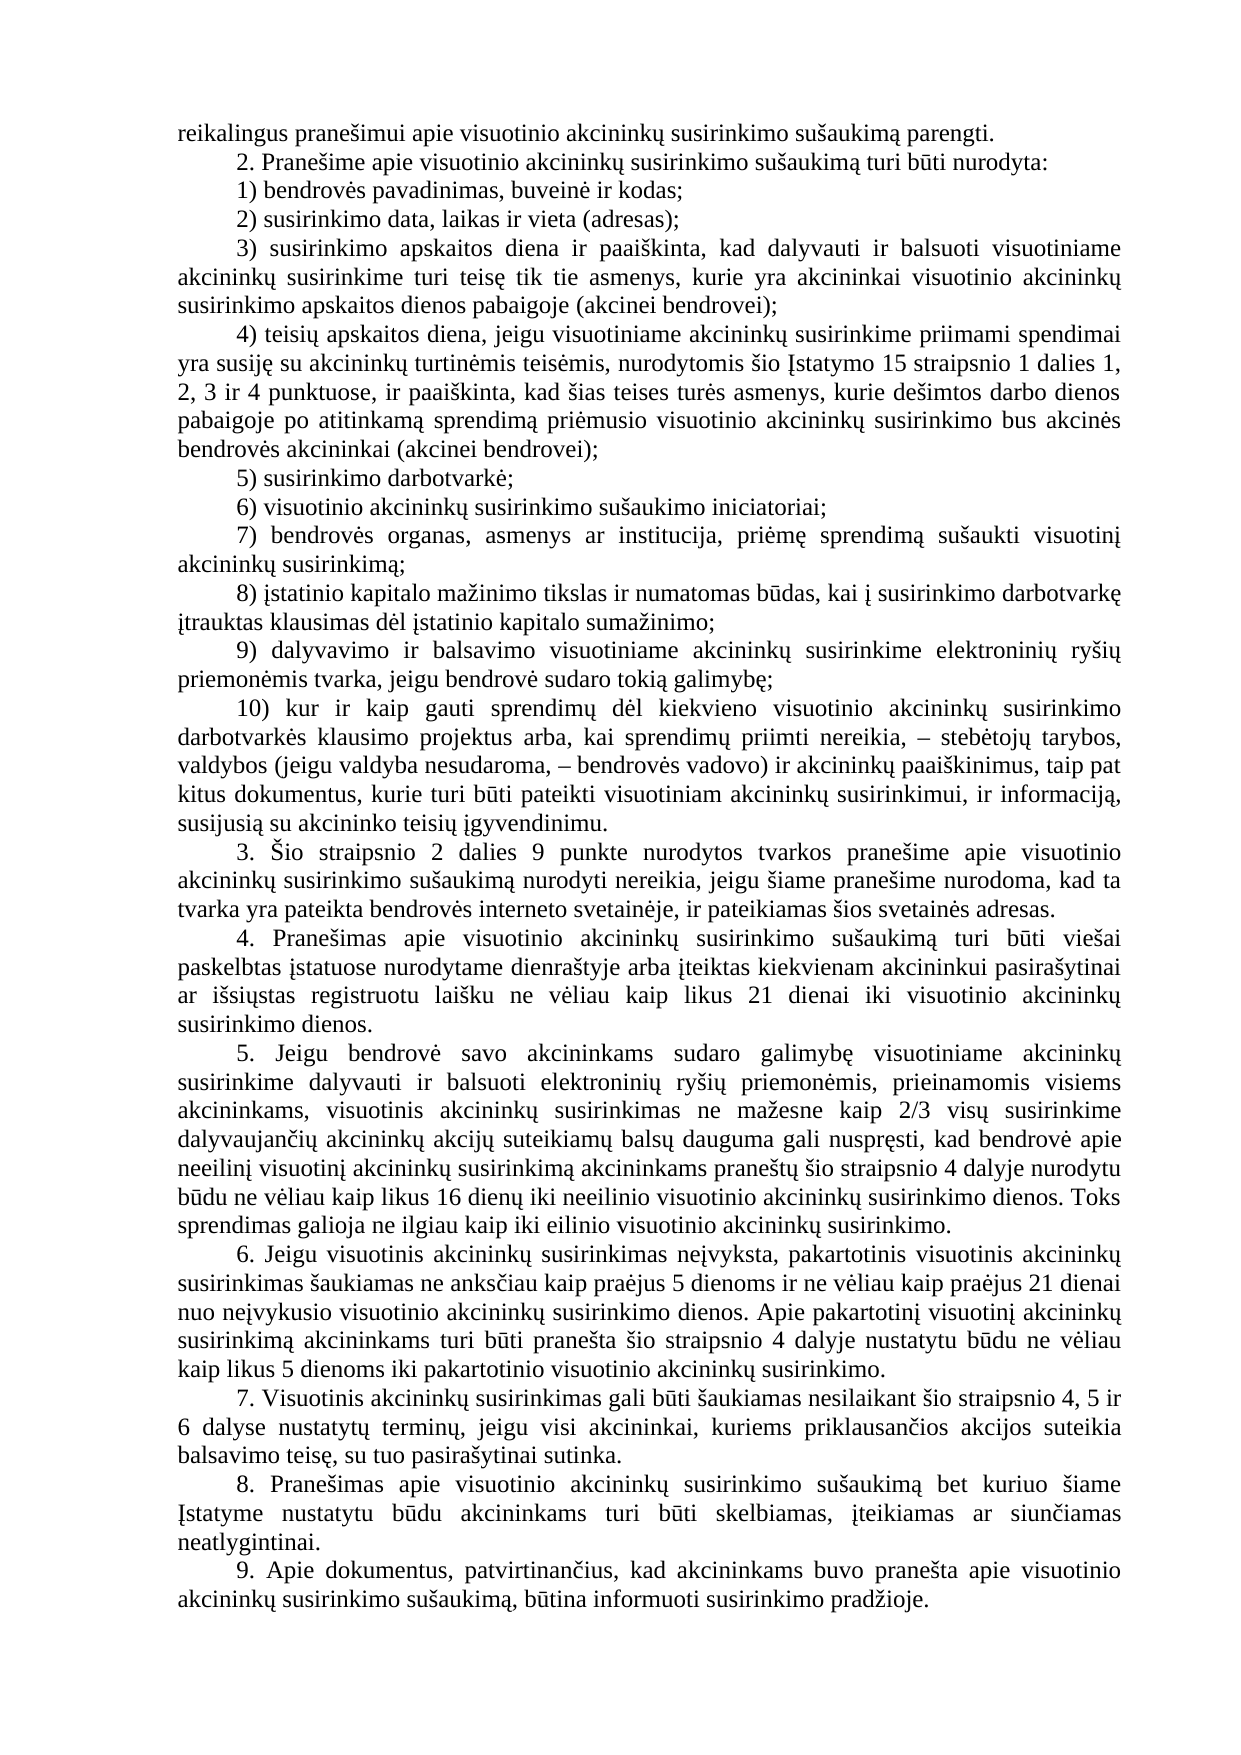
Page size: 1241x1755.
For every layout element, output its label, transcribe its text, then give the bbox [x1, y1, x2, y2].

text reikalingus pranešimui apie visuotinio akcininkų susirinkimo sušaukimą parengti. [177, 118, 1122, 147]
text 9. Apie dokumentus, patvirtinančius, kad akcininkams buvo pranešta apie visuotinio akcininkų susirinkimo sušaukimą, būtina informuoti susirinkimo pradžioje. [177, 1556, 1122, 1613]
text 7) bendrovės organas, asmenys ar institucija, priėmę sprendimą sušaukti visuotinį akcininkų susirinkimą; [177, 521, 1122, 578]
text 5. Jeigu bendrovė savo akcininkams sudaro galimybę visuotiniame akcininkų susirinkime dalyvauti ir balsuoti elektroninių ryšių priemonėmis, prieinamomis visiems akcininkams, visuotinis akcininkų susirinkimas ne mažesne kaip 2/3 visų susirinkime dalyvaujančių akcininkų akcijų suteikiamų balsų dauguma gali nuspręsti, kad bendrovė apie neeilinį visuotinį akcininkų susirinkimą akcininkams praneštų šio straipsnio 4 dalyje nurodytu būdu ne vėliau kaip likus 16 dienų iki neeilinio visuotinio akcininkų susirinkimo dienos. Toks sprendimas galioja ne ilgiau kaip iki eilinio visuotinio akcininkų susirinkimo. [177, 1038, 1122, 1239]
text 9) dalyvavimo ir balsavimo visuotiniame akcininkų susirinkime elektroninių ryšių priemonėmis tvarka, jeigu bendrovė sudaro tokią galimybę; [177, 636, 1122, 693]
text 4) teisių apskaitos diena, jeigu visuotiniame akcininkų susirinkime priimami spendimai yra susiję su akcininkų turtinėmis teisėmis, nurodytomis šio Įstatymo 15 straipsnio 1 dalies 1, 2, 3 ir 4 punktuose, ir paaiškinta, kad šias teises turės asmenys, kurie dešimtos darbo dienos pabaigoje po atitinkamą sprendimą priėmusio visuotinio akcininkų susirinkimo bus akcinės bendrovės akcininkai (akcinei bendrovei); [177, 319, 1122, 463]
text 8) įstatinio kapitalo mažinimo tikslas ir numatomas būdas, kai į susirinkimo darbotvarkę įtrauktas klausimas dėl įstatinio kapitalo sumažinimo; [177, 578, 1122, 636]
text 1) bendrovės pavadinimas, buveinė ir kodas; [177, 176, 1122, 204]
text 2. Pranešime apie visuotinio akcininkų susirinkimo sušaukimą turi būti nurodyta: [177, 147, 1122, 176]
text 4. Pranešimas apie visuotinio akcininkų susirinkimo sušaukimą turi būti viešai paskelbtas įstatuose nurodytame dienraštyje arba įteiktas kiekvienam akcininkui pasirašytinai ar išsiųstas registruotu laišku ne vėliau kaip likus 21 dienai iki visuotinio akcininkų susirinkimo dienos. [177, 923, 1122, 1038]
text 6. Jeigu visuotinis akcininkų susirinkimas neįvyksta, pakartotinis visuotinis akcininkų susirinkimas šaukiamas ne anksčiau kaip praėjus 5 dienoms ir ne vėliau kaip praėjus 21 dienai nuo neįvykusio visuotinio akcininkų susirinkimo dienos. Apie pakartotinį visuotinį akcininkų susirinkimą akcininkams turi būti pranešta šio straipsnio 4 dalyje nustatytu būdu ne vėliau kaip likus 5 dienoms iki pakartotinio visuotinio akcininkų susirinkimo. [177, 1239, 1122, 1383]
text 7. Visuotinis akcininkų susirinkimas gali būti šaukiamas nesilaikant šio straipsnio 4, 5 ir 6 dalyse nustatytų terminų, jeigu visi akcininkai, kuriems priklausančios akcijos suteikia balsavimo teisę, su tuo pasirašytinai sutinka. [177, 1383, 1122, 1469]
text 6) visuotinio akcininkų susirinkimo sušaukimo iniciatoriai; [177, 492, 1122, 521]
text 3) susirinkimo apskaitos diena ir paaiškinta, kad dalyvauti ir balsuoti visuotiniame akcininkų susirinkime turi teisę tik tie asmenys, kurie yra akcininkai visuotinio akcininkų susirinkimo apskaitos dienos pabaigoje (akcinei bendrovei); [177, 233, 1122, 319]
text 2) susirinkimo data, laikas ir vieta (adresas); [177, 204, 1122, 233]
text 5) susirinkimo darbotvarkė; [177, 463, 1122, 492]
text 10) kur ir kaip gauti sprendimų dėl kiekvieno visuotinio akcininkų susirinkimo darbotvarkės klausimo projektus arba, kai sprendimų priimti nereikia, – stebėtojų tarybos, valdybos (jeigu valdyba nesudaroma, – bendrovės vadovo) ir akcininkų paaiškinimus, taip pat kitus dokumentus, kurie turi būti pateikti visuotiniam akcininkų susirinkimui, ir informaciją, susijusią su akcininko teisių įgyvendinimu. [177, 693, 1122, 837]
text 8. Pranešimas apie visuotinio akcininkų susirinkimo sušaukimą bet kuriuo šiame Įstatyme nustatytu būdu akcininkams turi būti skelbiamas, įteikiamas ar siunčiamas neatlygintinai. [177, 1469, 1122, 1556]
text 3. Šio straipsnio 2 dalies 9 punkte nurodytos tvarkos pranešime apie visuotinio akcininkų susirinkimo sušaukimą nurodyti nereikia, jeigu šiame pranešime nurodoma, kad ta tvarka yra pateikta bendrovės interneto svetainėje, ir pateikiamas šios svetainės adresas. [177, 837, 1122, 923]
